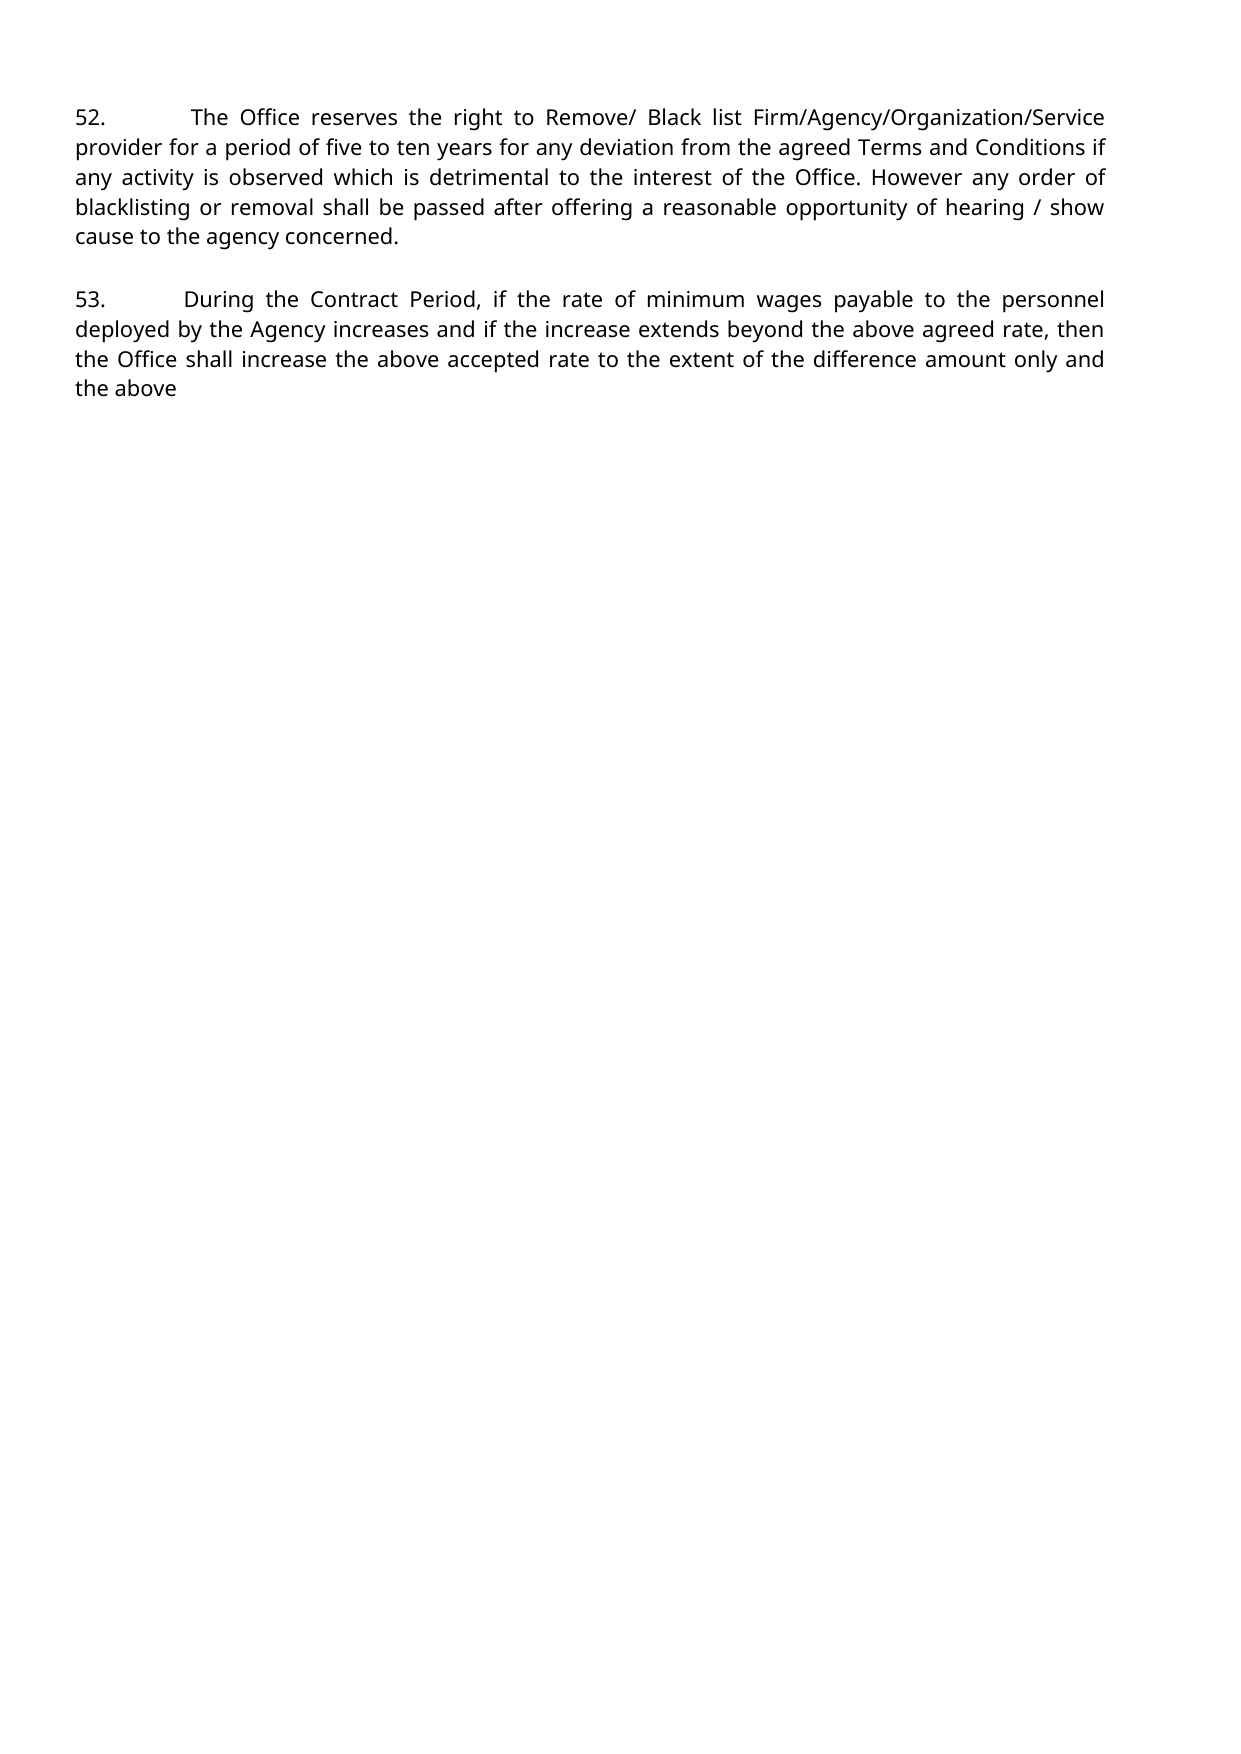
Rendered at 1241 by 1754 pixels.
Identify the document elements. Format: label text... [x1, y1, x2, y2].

list During the Contract Period, if the rate of minimum wages payable to the personnel deployed by the Agency increases and if the increase extends beyond the above agreed rate, then the Office shall increase the above accepted rate to the extent of the difference amount only and the above [75, 284, 1107, 403]
list The Office reserves the right to Remove/ Black list Firm/Agency/Organization/Service provider for a period of five to ten years for any deviation from the agreed Terms and Conditions if any activity is observed which is detrimental to the interest of the Office. However any order of blacklisting or removal shall be passed after offering a reasonable opportunity of hearing / show cause to the agency concerned. [75, 102, 1107, 251]
